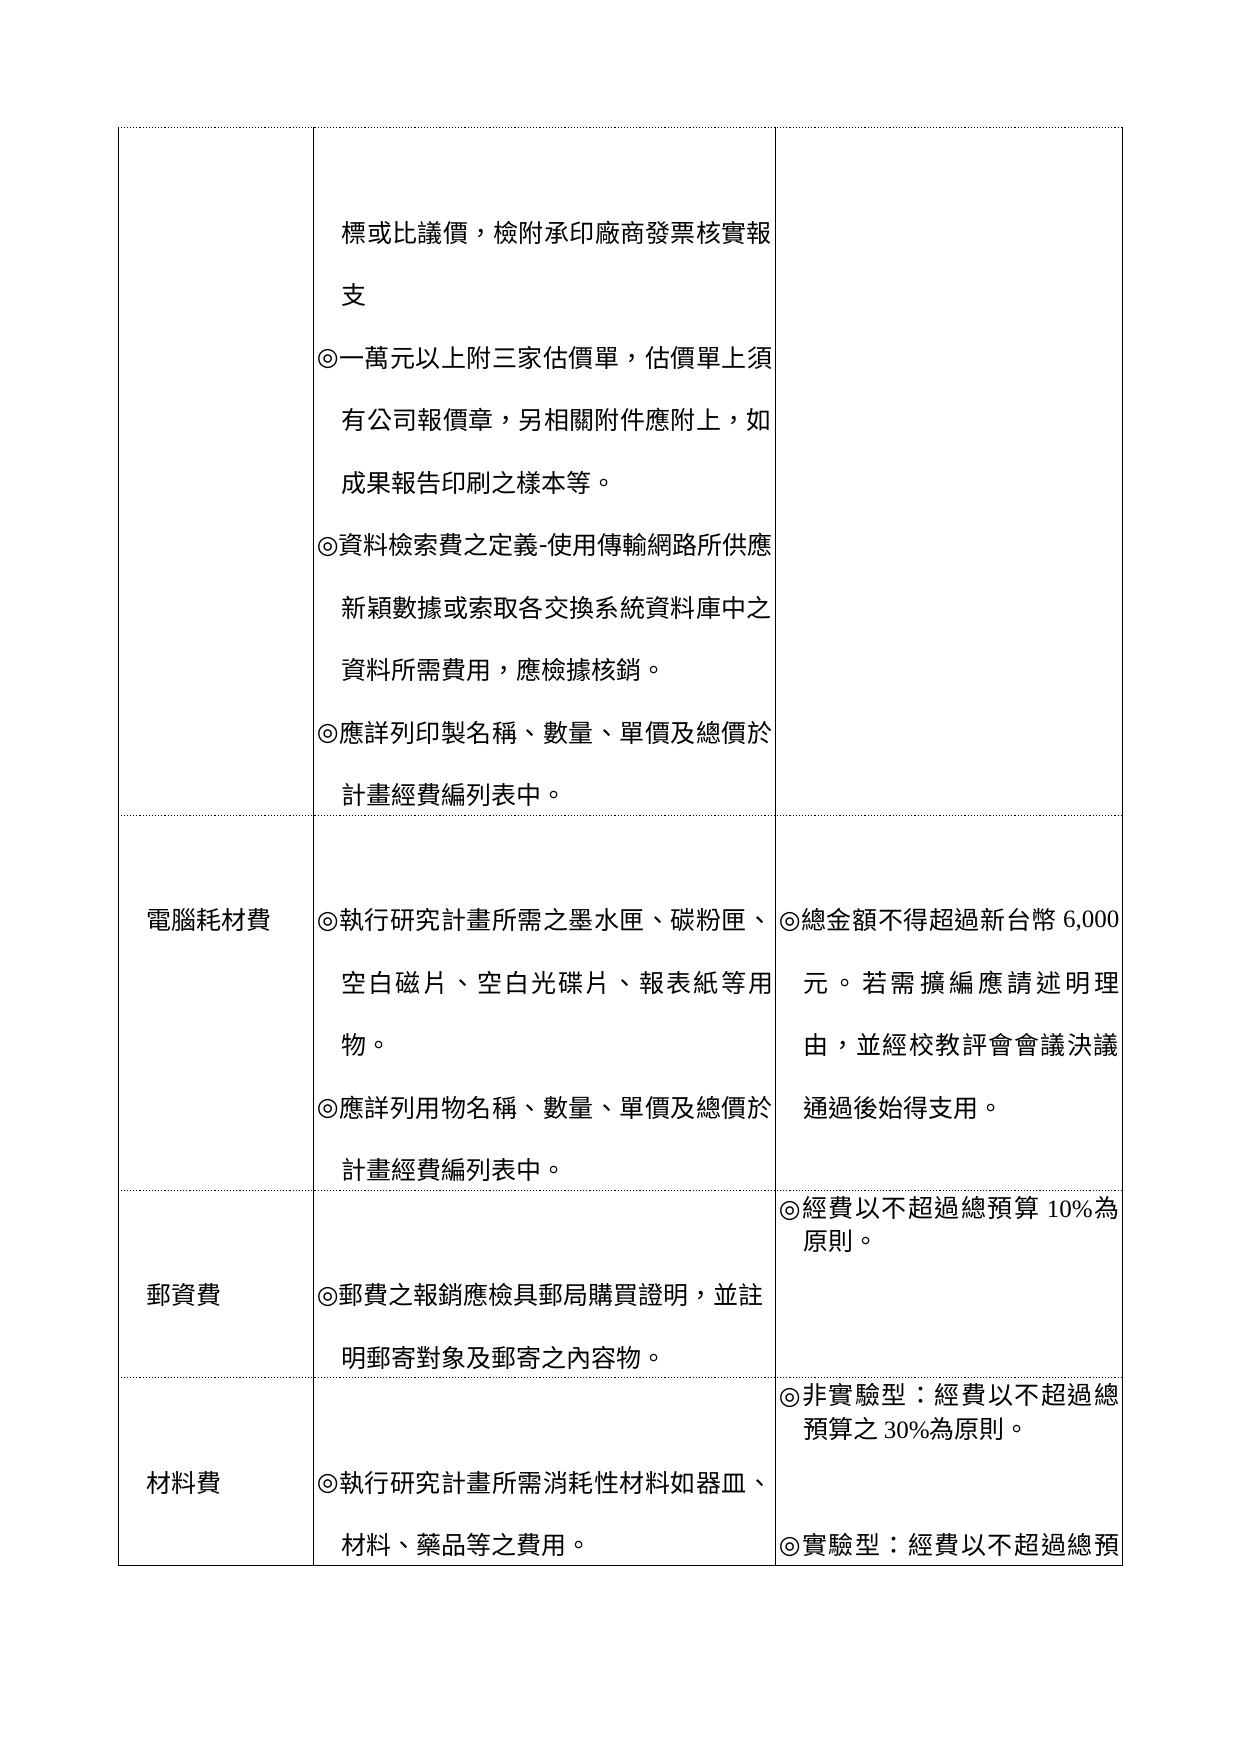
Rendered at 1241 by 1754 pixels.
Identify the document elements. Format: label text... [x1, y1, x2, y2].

table_cell 材料費 [119, 1377, 313, 1564]
table_cell 電腦耗材費 [119, 815, 313, 1189]
table_cell 標或比議價，檢附承印廠商發票核實報支 ◎一萬元以上附三家估價單，估價單上須有公司報價章，另相關附件應附上，如成果報告印刷之樣本等。 ◎資料檢索費之定義-使用傳輸網路所供應新穎數據或索取各交換系統資料庫中之資料所需費用，應檢據核銷。 ◎應詳列印製名稱、數量、單價及總價於計畫經費編列表中。 [314, 127, 775, 814]
table_cell [119, 127, 313, 814]
table_cell ◎非實驗型：經費以不超過總預算之30%為原則。 ◎實驗型：經費以不超過總預 [776, 1377, 1122, 1564]
table_cell 郵資費 [119, 1190, 313, 1377]
table_cell ◎經費以不超過總預算10%為原則。 [776, 1190, 1122, 1377]
table_cell [776, 127, 1122, 814]
table_cell ◎執行研究計畫所需之墨水匣、碳粉匣、空白磁片、空白光碟片、報表紙等用物。 ◎應詳列用物名稱、數量、單價及總價於計畫經費編列表中。 [314, 815, 775, 1189]
table_cell ◎執行研究計畫所需消耗性材料如器皿、材料、藥品等之費用。 [314, 1377, 775, 1564]
table_cell ◎總金額不得超過新台幣6,000元。若需擴編應請述明理由，並經校教評會會議決議通過後始得支用。 [776, 815, 1122, 1189]
table_cell ◎郵費之報銷應檢具郵局購買證明，並註明郵寄對象及郵寄之內容物。 [314, 1190, 775, 1377]
